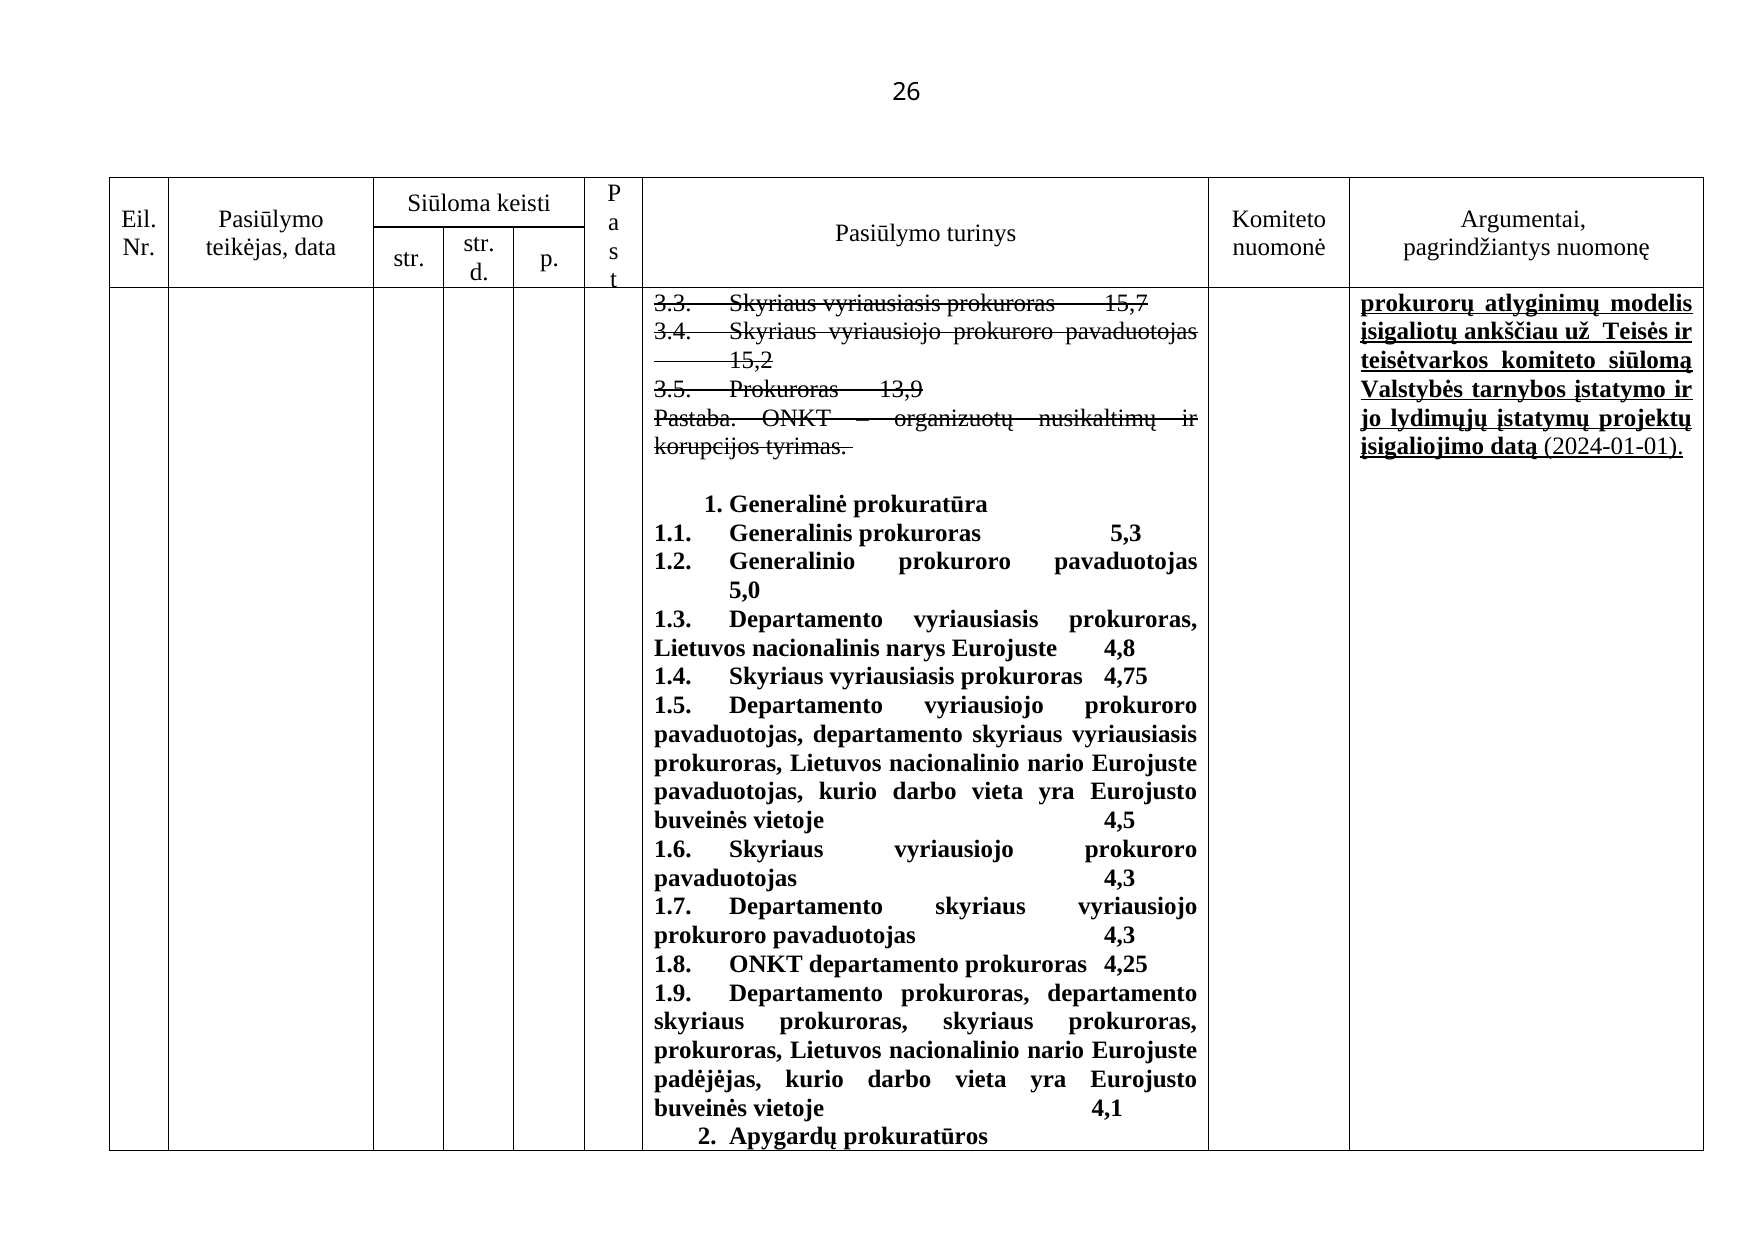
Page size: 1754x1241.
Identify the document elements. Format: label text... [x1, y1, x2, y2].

table_header Eil. Nr. [110, 178, 168, 287]
table_header Siūloma keisti [374, 178, 584, 226]
table_cell [444, 288, 513, 1150]
table_cell [169, 288, 373, 1150]
table_cell str. d. [444, 228, 513, 287]
table_cell p. [514, 228, 584, 287]
table_header Pastabos [585, 178, 642, 287]
table_cell prokurorų atlyginimų modelis įsigaliotų ankščiau už Teisės ir teisėtvarkos komiteto siūlomą Valstybės tarnybos įstatymo ir jo lydimųjų įstatymų projektų įsigaliojimo datą (2024-01-01). [1350, 288, 1703, 1150]
table_cell [585, 288, 642, 1150]
table_cell str. [374, 228, 443, 287]
table_cell [1209, 288, 1349, 1150]
table_header Komiteto nuomonė [1209, 178, 1349, 287]
table_header Argumentai, pagrindžiantys nuomonę [1350, 178, 1703, 287]
table_cell [374, 288, 443, 1150]
table_cell [514, 288, 584, 1150]
table_cell 3.3. Skyriaus vyriausiasis prokuroras 15,7 3.4. Skyriaus vyriausiojo prokuroro pavaduotojas 15,2 3.5. Prokuroras 13,9 Pastaba. ONKT – organizuotų nusikaltimų ir korupcijos tyrimas. 1. Generalinė prokuratūra 1.1. Generalinis prokuroras 5,3 1.2. Generalinio prokuroro pavaduotojas 5,0 1.3. Departamento vyriausiasis prokuroras, Lietuvos nacionalinis narys Eurojuste 4,8 1.4. Skyriaus vyriausiasis prokuroras 4,75 1.5. Departamento vyriausiojo prokuroro pavaduotojas, departamento skyriaus vyriausiasis prokuroras, Lietuvos nacionalinio nario Eurojuste pavaduotojas, kurio darbo vieta yra Eurojusto buveinės vietoje 4,5 1.6. Skyriaus vyriausiojo prokuroro pavaduotojas 4,3 1.7. Departamento skyriaus vyriausiojo prokuroro pavaduotojas 4,3 1.8. ONKT departamento prokuroras 4,25 1.9. Departamento prokuroras, departamento skyriaus prokuroras, skyriaus prokuroras, prokuroras, Lietuvos nacionalinio nario Eurojuste padėjėjas, kurio darbo vieta yra Eurojusto buveinės vietoje 4,1 2. Apygardų prokuratūros [643, 288, 1208, 1150]
table_header Pasiūlymo turinys [643, 178, 1208, 287]
table_header Pasiūlymo teikėjas, data [169, 178, 373, 287]
table_cell [110, 288, 168, 1150]
